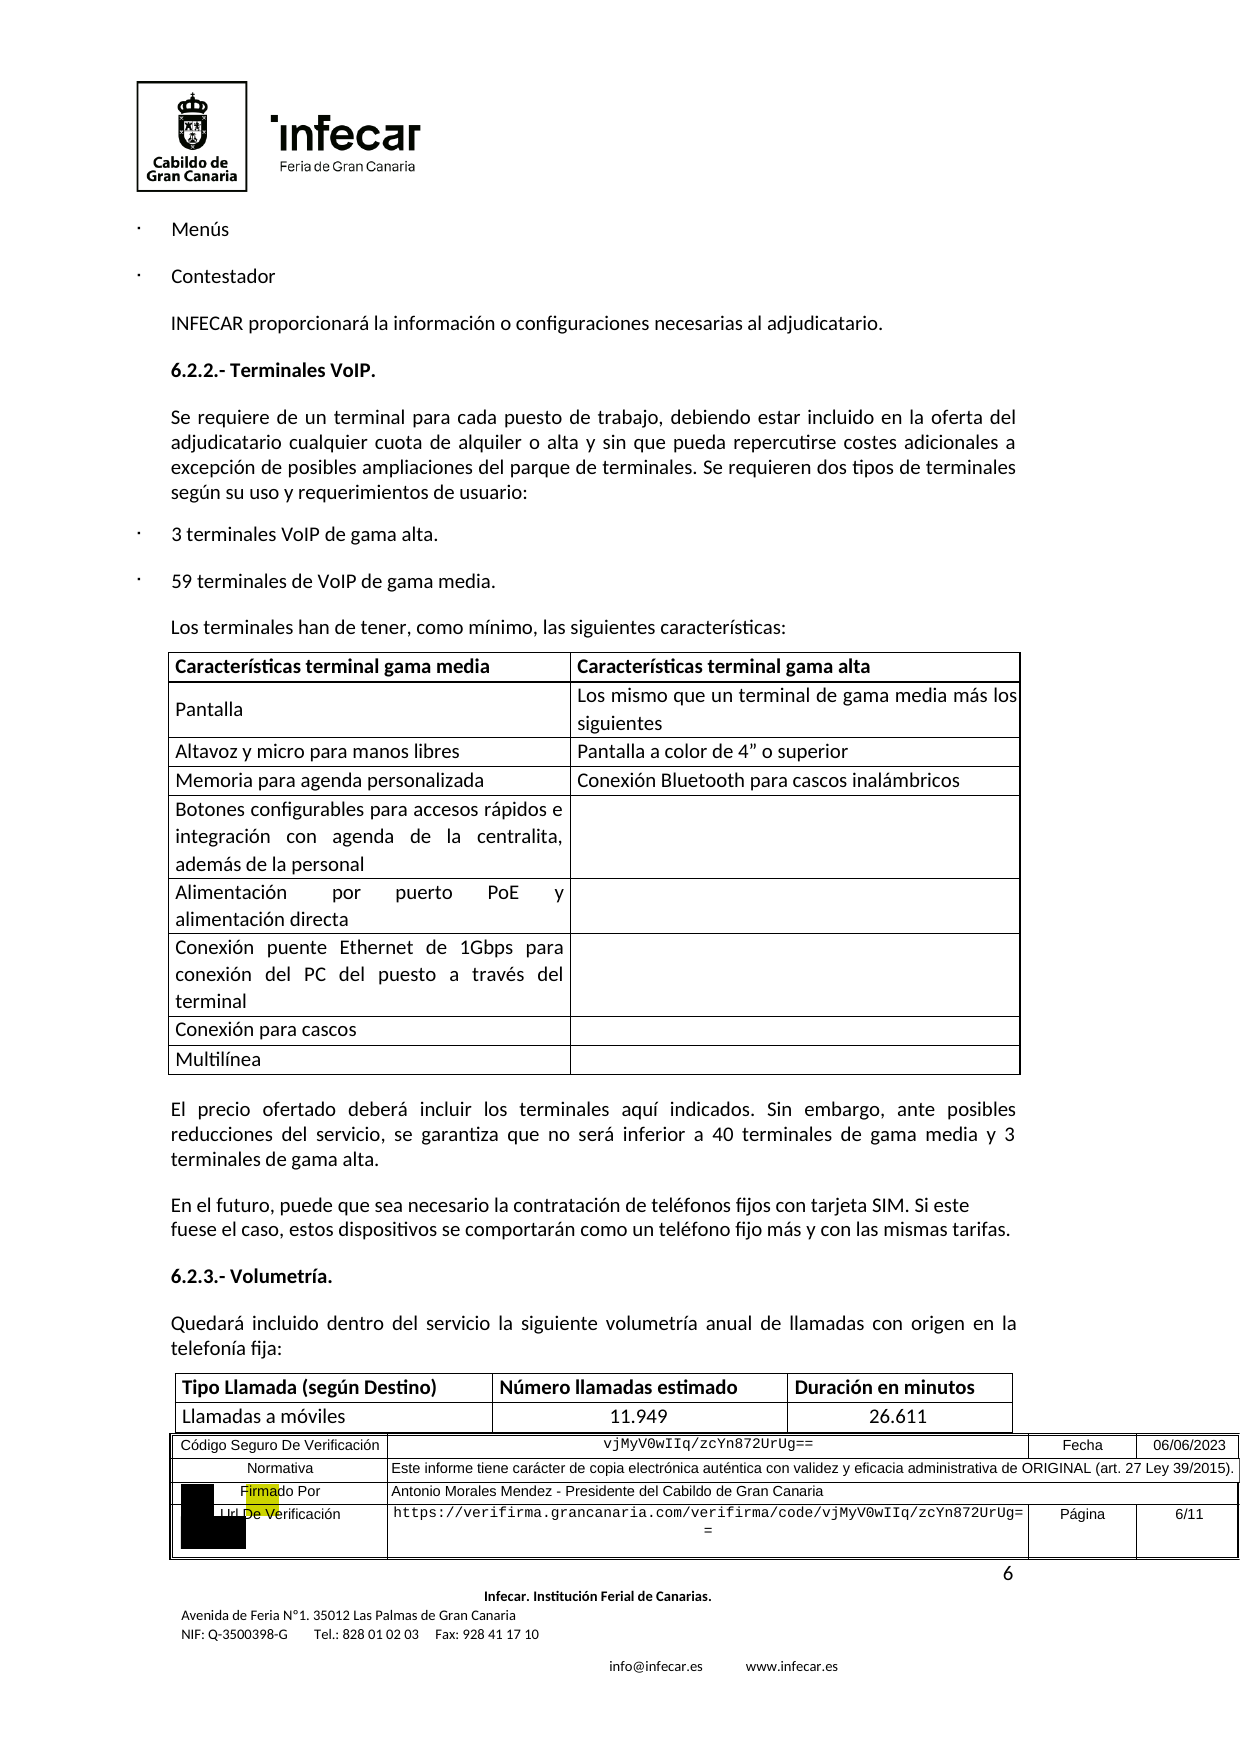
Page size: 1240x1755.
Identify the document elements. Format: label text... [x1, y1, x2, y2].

table_cell 11.949 [493, 1403, 787, 1432]
table_header Características terminal gama media [169, 653, 570, 681]
text 6.2.2.- Terminales VoIP. [171, 357, 978, 382]
table_cell Botones configurables para accesos rápidos e integración con agenda de la centralita, además de la personal [169, 796, 570, 878]
text INFECAR proporcionará la información o configuraciones necesarias al adjudicatario. [171, 310, 977, 335]
text El precio ofertado deberá incluir los terminales aquí indicados. Sin embargo, ante posibles reducciones del servicio, se garantiza que no será inferior a 40 terminales de gama media y 3 terminales de gama alta. [171, 1096, 1018, 1172]
table_cell Altavoz y micro para manos libres [169, 738, 570, 766]
table_cell Llamadas a móviles [176, 1403, 492, 1432]
table_cell Alimentación por puerto PoE y alimentación directa [169, 879, 570, 933]
list Contestador [137, 263, 977, 288]
text En el futuro, puede que sea necesario la contratación de teléfonos fijos con tarjeta SIM. Si este fuese el caso, estos dispositivos se comportarán como un teléfono fijo más y con las mismas tarifas. [171, 1193, 1019, 1241]
table_cell Conexión puente Ethernet de 1Gbps para conexión del PC del puesto a través del terminal [169, 934, 570, 1016]
table_cell [571, 879, 1019, 933]
table_cell [571, 796, 1019, 878]
table_header Tipo Llamada (según Destino) [176, 1374, 492, 1402]
list 59 terminales de VoIP de gama media. [137, 568, 977, 593]
table_header Características terminal gama alta [571, 653, 1019, 681]
table_cell [571, 1046, 1019, 1074]
list Menús [137, 217, 977, 242]
table_cell [571, 1017, 1019, 1045]
list 3 terminales VoIP de gama alta. [137, 522, 977, 547]
table_header Duración en minutos [788, 1374, 1012, 1402]
table_cell Memoria para agenda personalizada [169, 767, 570, 795]
table_cell Multilínea [169, 1046, 570, 1074]
text Se requiere de un terminal para cada puesto de trabajo, debiendo estar incluido en la oferta del adjudicatario cualquier cuota de alquiler o alta y sin que pueda repercutirse costes adicionales a excepción de posibles ampliaciones del parque de terminales. Se requieren dos tipos de terminales según su uso y requerimientos de usuario: [171, 404, 1018, 505]
table_cell Pantalla a color de 4” o superior [571, 738, 1019, 766]
table_cell Los mismo que un terminal de gama media más los siguientes [571, 683, 1019, 737]
table_cell Pantalla [169, 683, 570, 737]
text Quedará incluido dentro del servicio la siguiente volumetría anual de llamadas con origen en la telefonía fija: [171, 1310, 1018, 1360]
table_cell Conexión para cascos [169, 1017, 570, 1045]
text Los terminales han de tener, como mínimo, las siguientes características: [171, 614, 977, 639]
table_cell 26.611 [788, 1403, 1012, 1432]
table_header Número llamadas estimado [493, 1374, 787, 1402]
text 6.2.3.- Volumetría. [171, 1263, 978, 1289]
table_cell [571, 934, 1019, 1016]
table_cell Conexión Bluetooth para cascos inalámbricos [571, 767, 1019, 795]
